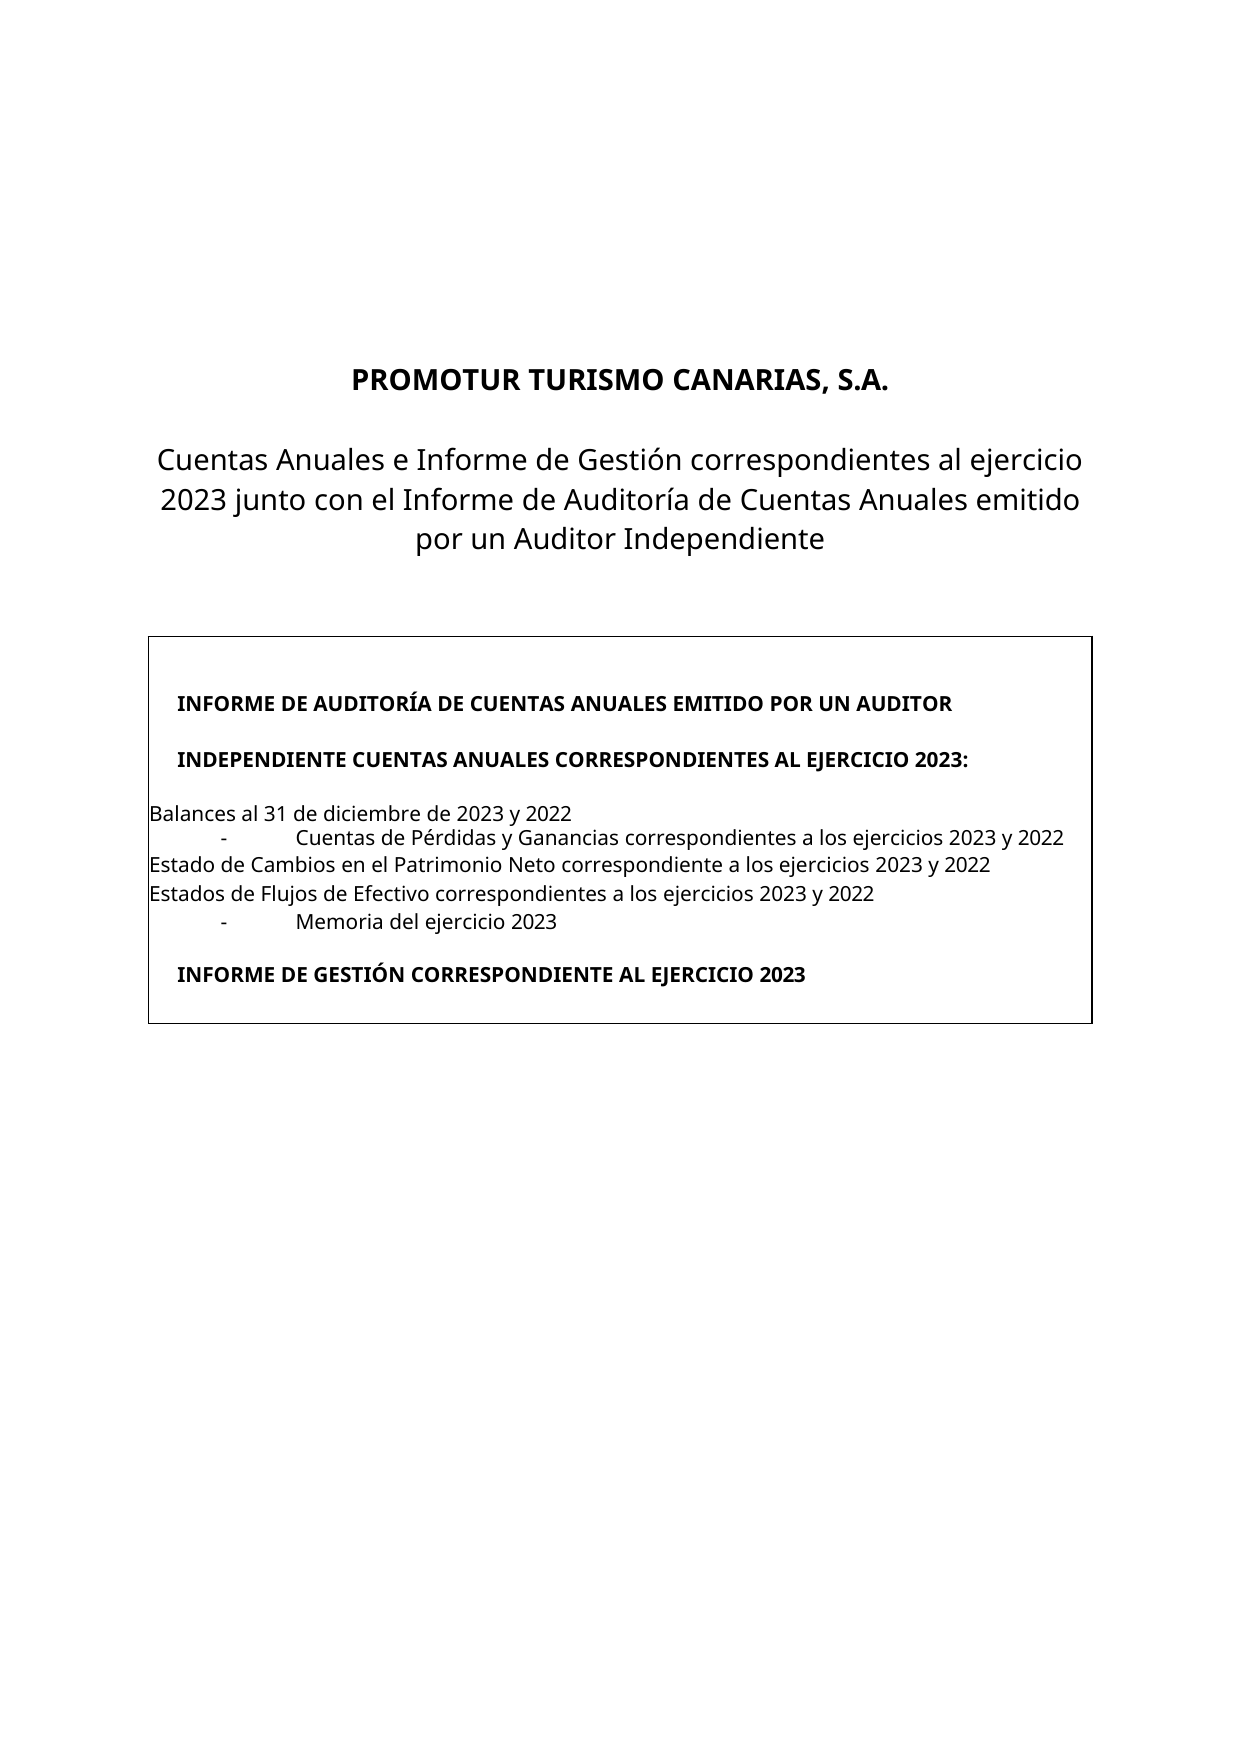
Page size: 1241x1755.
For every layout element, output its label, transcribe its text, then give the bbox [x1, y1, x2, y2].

list Cuentas de Pérdidas y Ganancias correspondientes a los ejercicios 2023 y 2022 [220, 826, 1091, 850]
list Estado de Cambios en el Patrimonio Neto correspondiente a los ejercicios 2023 y 2022 [149, 850, 1091, 879]
subtitle PROMOTUR TURISMO CANARIAS, S.A. [133, 360, 1107, 399]
list Balances al 31 de diciembre de 2023 y 2022 [149, 802, 1091, 826]
text INFORME DE GESTIÓN CORRESPONDIENTE AL EJERCICIO 2023 [177, 960, 1091, 988]
subtitle Cuentas Anuales e Informe de Gestión correspondientes al ejercicio 2023 junto con el Informe de Auditoría de Cuentas Anuales emitido por un Auditor Independiente [153, 439, 1087, 558]
list Memoria del ejercicio 2023 [220, 907, 1091, 936]
text INFORME DE AUDITORÍA DE CUENTAS ANUALES EMITIDO POR UN AUDITOR INDEPENDIENTE CUENTAS ANUALES CORRESPONDIENTES AL EJERCICIO 2023: [177, 689, 1091, 774]
list Estados de Flujos de Efectivo correspondientes a los ejercicios 2023 y 2022 [149, 879, 1091, 907]
